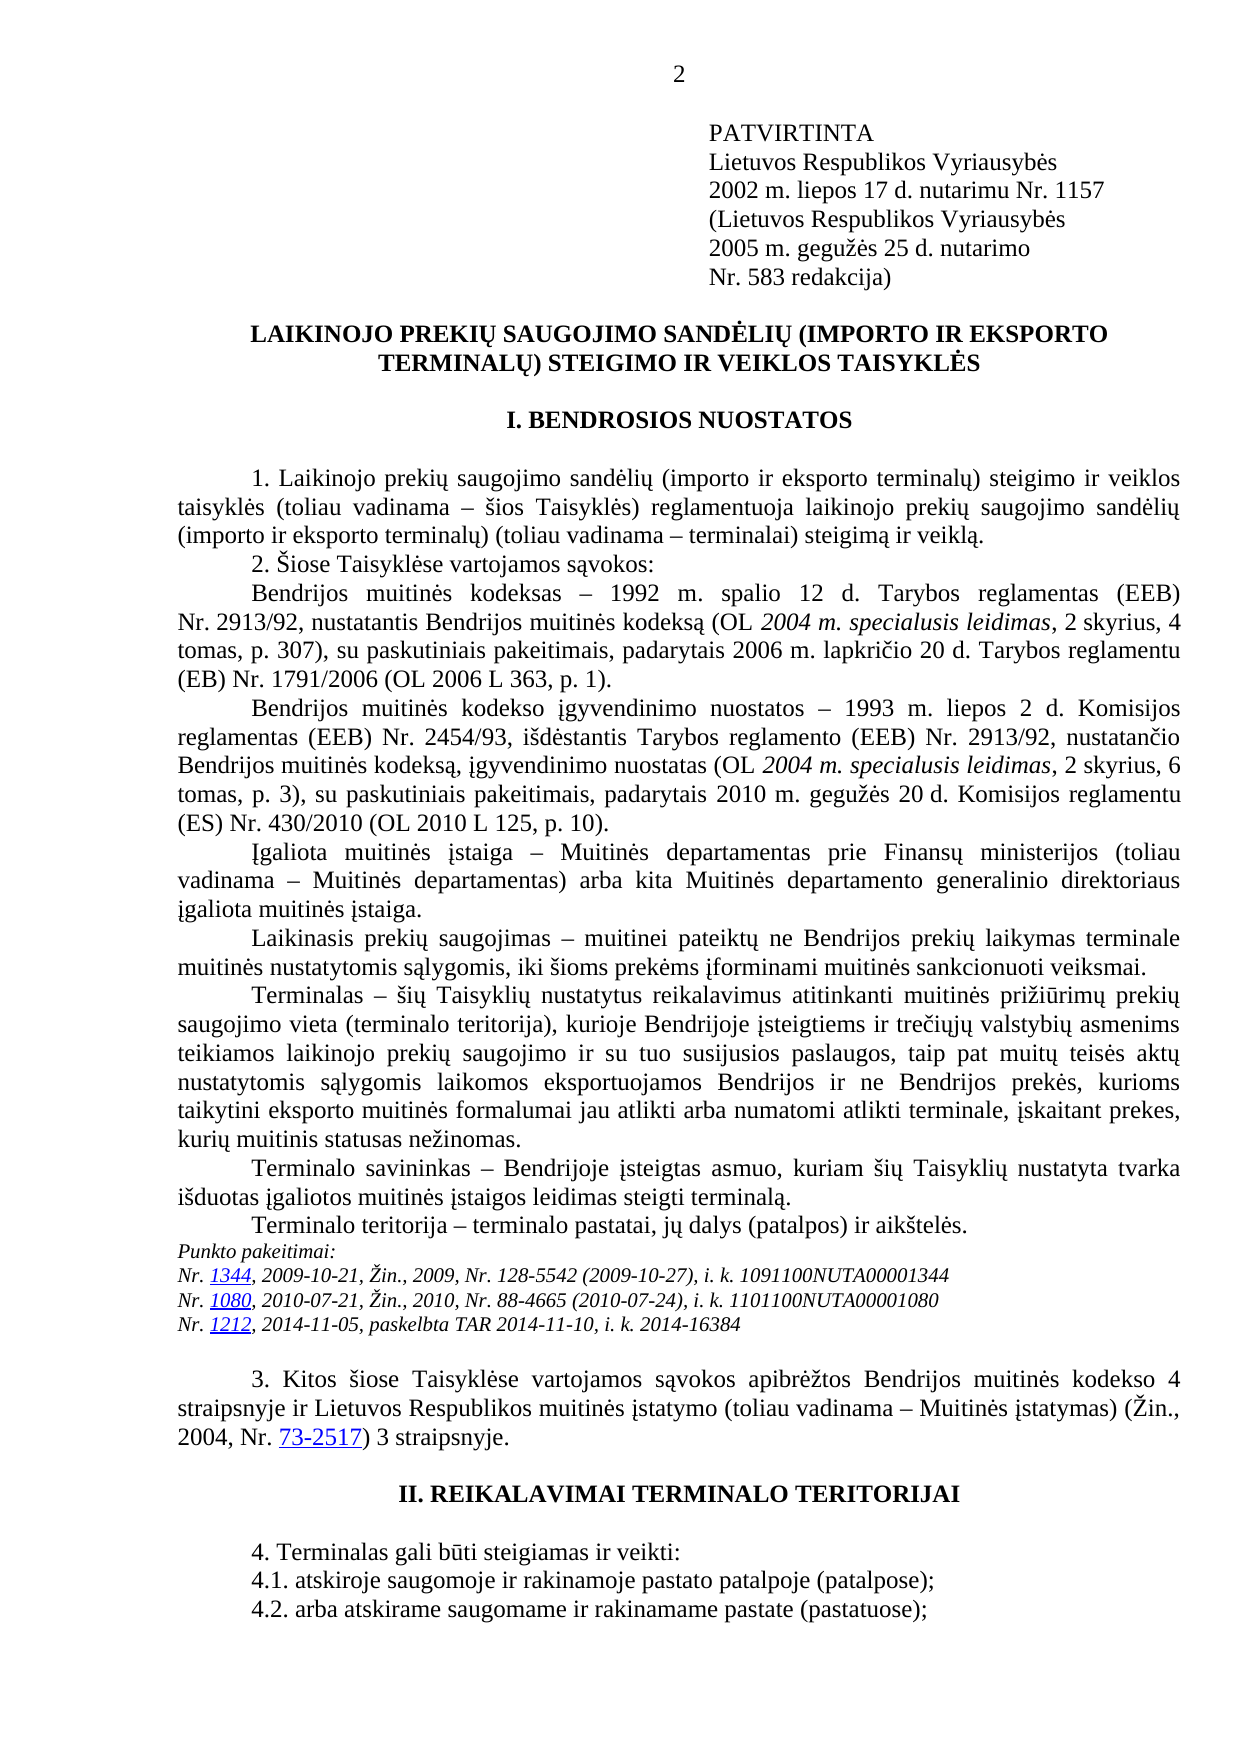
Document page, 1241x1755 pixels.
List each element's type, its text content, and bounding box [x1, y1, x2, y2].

text Terminalas – šių Taisyklių nustatytus reikalavimus atitinkanti muitinės prižiūrimų prekių saugojimo vieta (terminalo teritorija), kurioje Bendrijoje įsteigtiems ir trečiųjų valstybių asmenims teikiamos laikinojo prekių saugojimo ir su tuo susijusios paslaugos, taip pat muitų teisės aktų nustatytomis sąlygomis laikomos eksportuojamos Bendrijos ir ne Bendrijos prekės, kurioms taikytini eksporto muitinės formalumai jau atlikti arba numatomi atlikti terminale, įskaitant prekes, kurių muitinis statusas nežinomas. [177, 981, 1181, 1153]
text 3. Kitos šiose Taisyklėse vartojamos sąvokos apibrėžtos Bendrijos muitinės kodekso 4 straipsnyje ir Lietuvos Respublikos muitinės įstatymo (toliau vadinama – Muitinės įstatymas) (Žin., 2004, Nr. 73-2517) 3 straipsnyje. [177, 1364, 1181, 1451]
text Punkto pakeitimai: [177, 1239, 1181, 1263]
text Terminalo savininkas – Bendrijoje įsteigtas asmuo, kuriam šių Taisyklių nustatyta tvarka išduotas įgaliotos muitinės įstaigos leidimas steigti terminalą. [177, 1153, 1181, 1211]
text Bendrijos muitinės kodekso įgyvendinimo nuostatos – 1993 m. liepos 2 d. Komisijos reglamentas (EEB) Nr. 2454/93, išdėstantis Tarybos reglamento (EEB) Nr. 2913/92, nustatančio Bendrijos muitinės kodeksą, įgyvendinimo nuostatas (OL 2004 m. specialusis leidimas, 2 skyrius, 6 tomas, p. 3), su paskutiniais pakeitimais, padarytais 2010 m. gegužės 20 d. Komisijos reglamentu (ES) Nr. 430/2010 (OL 2010 L 125, p. 10). [177, 693, 1181, 837]
text Bendrijos muitinės kodeksas – 1992 m. spalio 12 d. Tarybos reglamentas (EEB) Nr. 2913/92, nustatantis Bendrijos muitinės kodeksą (OL 2004 m. specialusis leidimas, 2 skyrius, 4 tomas, p. 307), su paskutiniais pakeitimais, padarytais 2006 m. lapkričio 20 d. Tarybos reglamentu (EB) Nr. 1791/2006 (OL 2006 L 363, p. 1). [177, 578, 1181, 693]
text 4.1. atskiroje saugomoje ir rakinamoje pastato patalpoje (patalpose); [177, 1566, 1181, 1594]
text I. BENDROSIOS NUOSTATOS [177, 406, 1181, 434]
text 2. Šiose Taisyklėse vartojamos sąvokos: [177, 549, 1181, 578]
text Lietuvos Respublikos Vyriausybės [177, 147, 1181, 176]
text 4. Terminalas gali būti steigiamas ir veikti: [177, 1537, 1181, 1566]
text 2002 m. liepos 17 d. nutarimu Nr. 1157 [177, 176, 1181, 204]
text Nr. 1080, 2010-07-21, Žin., 2010, Nr. 88-4665 (2010-07-24), i. k. 1101100NUTA00001080 [177, 1287, 1181, 1312]
text (Lietuvos Respublikos Vyriausybės [177, 204, 1181, 233]
text Įgaliota muitinės įstaiga – Muitinės departamentas prie Finansų ministerijos (toliau vadinama – Muitinės departamentas) arba kita Muitinės departamento generalinio direktoriaus įgaliota muitinės įstaiga. [177, 837, 1181, 923]
text 1. Laikinojo prekių saugojimo sandėlių (importo ir eksporto terminalų) steigimo ir veiklos taisyklės (toliau vadinama – šios Taisyklės) reglamentuoja laikinojo prekių saugojimo sandėlių (importo ir eksporto terminalų) (toliau vadinama – terminalai) steigimą ir veiklą. [177, 463, 1181, 549]
text Nr. 583 redakcija) [177, 262, 1181, 291]
text Nr. 1344, 2009-10-21, Žin., 2009, Nr. 128-5542 (2009-10-27), i. k. 1091100NUTA00001344 [177, 1263, 1181, 1287]
text Laikinasis prekių saugojimas – muitinei pateiktų ne Bendrijos prekių laikymas terminale muitinės nustatytomis sąlygomis, iki šioms prekėms įforminami muitinės sankcionuoti veiksmai. [177, 923, 1181, 981]
text 2005 m. gegužės 25 d. nutarimo [177, 233, 1181, 262]
text Nr. 1212, 2014-11-05, paskelbta TAR 2014-11-10, i. k. 2014-16384 [177, 1312, 1181, 1336]
text II. REIKALAVIMAI TERMINALO TERITORIJAI [177, 1479, 1181, 1508]
text 4.2. arba atskirame saugomame ir rakinamame pastate (pastatuose); [177, 1594, 1181, 1623]
text LAIKINOJO PREKIŲ SAUGOJIMO SANDĖLIŲ (IMPORTO IR EKSPORTO TERMINALŲ) STEIGIMO IR VEIKLOS TAISYKLĖS [177, 319, 1181, 377]
text Terminalo teritorija – terminalo pastatai, jų dalys (patalpos) ir aikštelės. [177, 1211, 1181, 1239]
text PATVIRTINTA [709, 118, 1181, 147]
